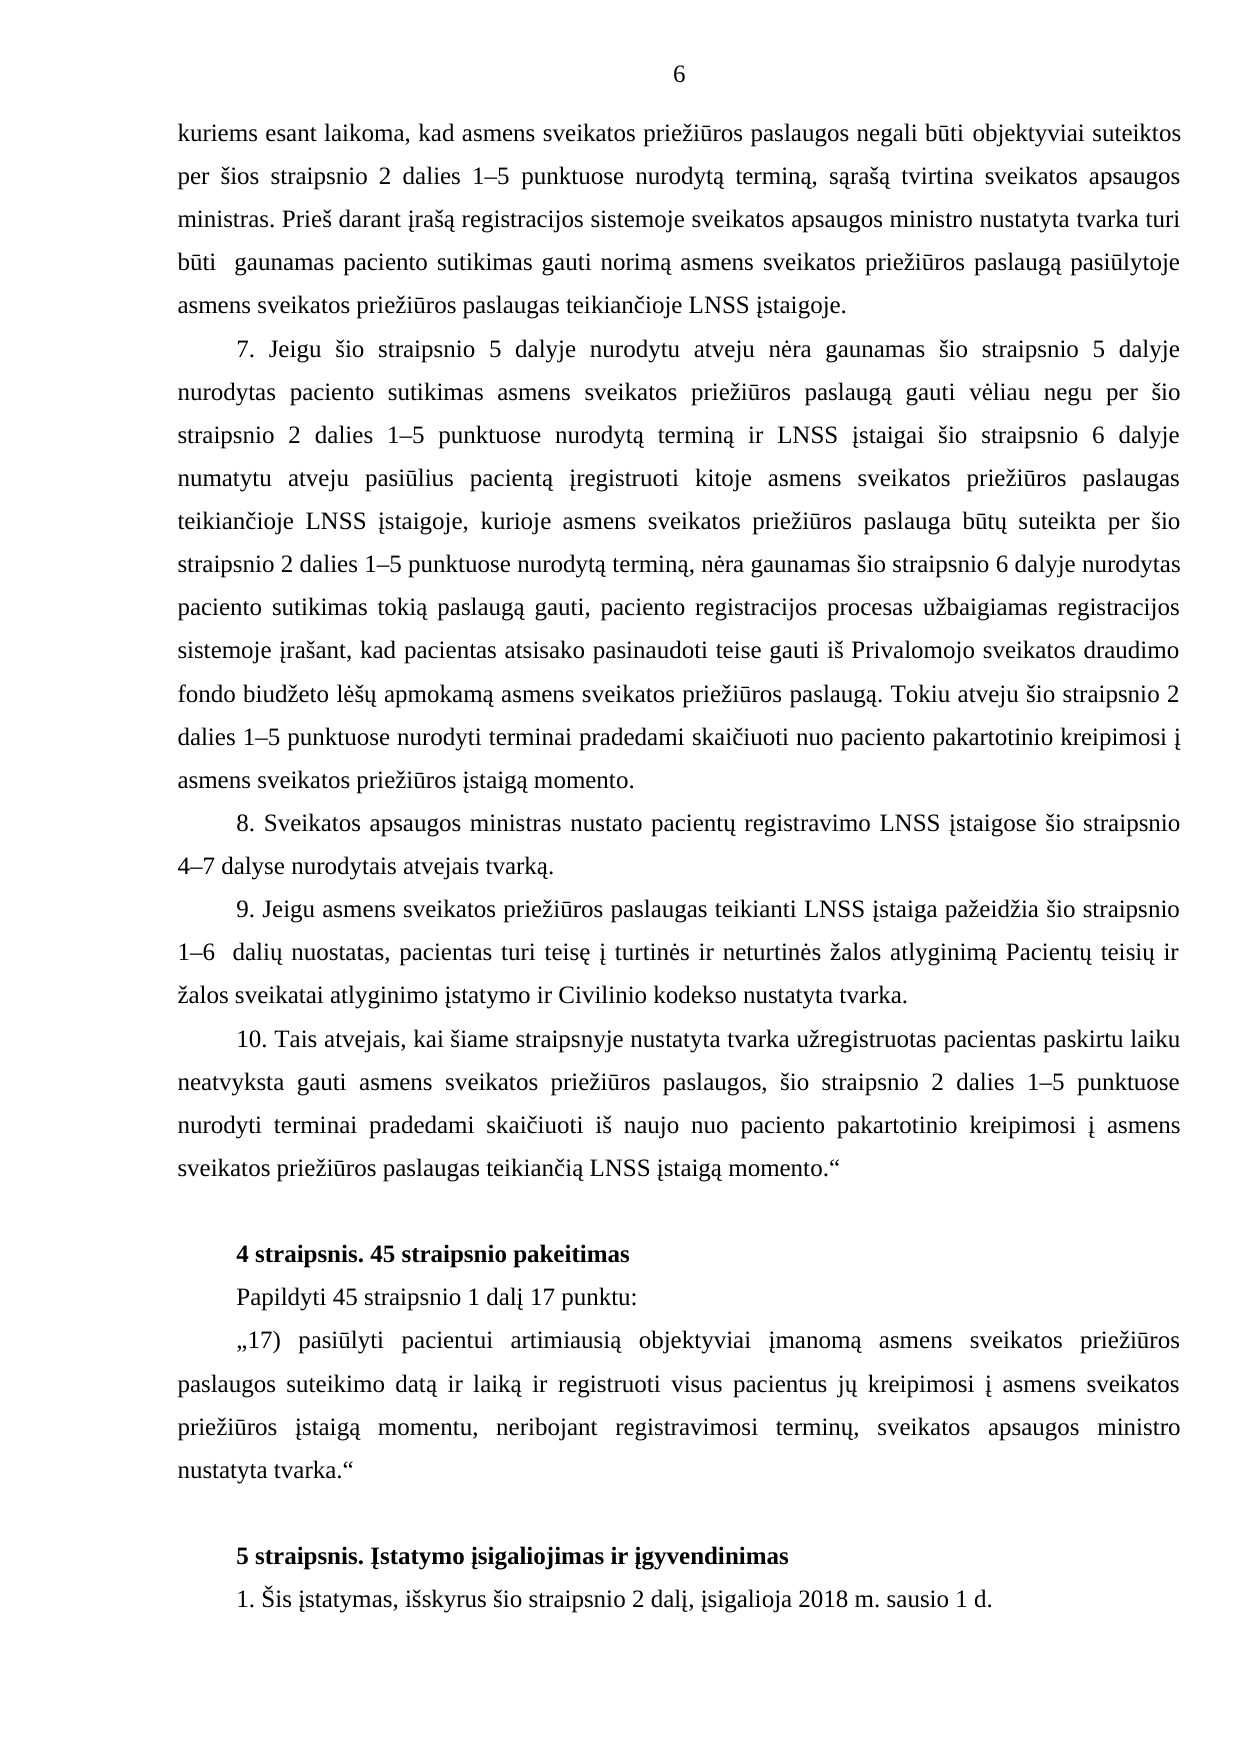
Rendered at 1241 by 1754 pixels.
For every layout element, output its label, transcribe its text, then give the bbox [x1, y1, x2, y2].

text 7. Jeigu šio straipsnio 5 dalyje nurodytu atveju nėra gaunamas šio straipsnio 5 dalyje nurodytas paciento sutikimas asmens sveikatos priežiūros paslaugą gauti vėliau negu per šio straipsnio 2 dalies 1–5 punktuose nurodytą terminą ir LNSS įstaigai šio straipsnio 6 dalyje numatytu atveju pasiūlius pacientą įregistruoti kitoje asmens sveikatos priežiūros paslaugas teikiančioje LNSS įstaigoje, kurioje asmens sveikatos priežiūros paslauga būtų suteikta per šio straipsnio 2 dalies 1–5 punktuose nurodytą terminą, nėra gaunamas šio straipsnio 6 dalyje nurodytas paciento sutikimas tokią paslaugą gauti, paciento registracijos procesas užbaigiamas registracijos sistemoje įrašant, kad pacientas atsisako pasinaudoti teise gauti iš Privalomojo sveikatos draudimo fondo biudžeto lėšų apmokamą asmens sveikatos priežiūros paslaugą. Tokiu atveju šio straipsnio 2 dalies 1–5 punktuose nurodyti terminai pradedami skaičiuoti nuo paciento pakartotinio kreipimosi į asmens sveikatos priežiūros įstaigą momento. [177, 334, 1181, 794]
text 10. Tais atvejais, kai šiame straipsnyje nustatyta tvarka užregistruotas pacientas paskirtu laiku neatvyksta gauti asmens sveikatos priežiūros paslaugos, šio straipsnio 2 dalies 1–5 punktuose nurodyti terminai pradedami skaičiuoti iš naujo nuo paciento pakartotinio kreipimosi į asmens sveikatos priežiūros paslaugas teikiančią LNSS įstaigą momento.“ [177, 1024, 1181, 1182]
text 9. Jeigu asmens sveikatos priežiūros paslaugas teikianti LNSS įstaiga pažeidžia šio straipsnio 1–6 dalių nuostatas, pacientas turi teisę į turtinės ir neturtinės žalos atlyginimą Pacientų teisių ir žalos sveikatai atlyginimo įstatymo ir Civilinio kodekso nustatyta tvarka. [177, 894, 1181, 1009]
text „17) pasiūlyti pacientui artimiausią objektyviai įmanomą asmens sveikatos priežiūros paslaugos suteikimo datą ir laiką ir registruoti visus pacientus jų kreipimosi į asmens sveikatos priežiūros įstaigą momentu, neribojant registravimosi terminų, sveikatos apsaugos ministro nustatyta tvarka.“ [177, 1326, 1181, 1484]
text Papildyti 45 straipsnio 1 dalį 17 punktu: [236, 1282, 1181, 1311]
text 5 straipsnis. Įstatymo įsigaliojimas ir įgyvendinimas [177, 1541, 1181, 1570]
text 8. Sveikatos apsaugos ministras nustato pacientų registravimo LNSS įstaigose šio straipsnio 4–7 dalyse nurodytais atvejais tvarką. [177, 808, 1181, 880]
text 1. Šis įstatymas, išskyrus šio straipsnio 2 dalį, įsigalioja 2018 m. sausio 1 d. [177, 1584, 1181, 1613]
text kuriems esant laikoma, kad asmens sveikatos priežiūros paslaugos negali būti objektyviai suteiktos per šios straipsnio 2 dalies 1–5 punktuose nurodytą terminą, sąrašą tvirtina sveikatos apsaugos ministras. Prieš darant įrašą registracijos sistemoje sveikatos apsaugos ministro nustatyta tvarka turi būti gaunamas paciento sutikimas gauti norimą asmens sveikatos priežiūros paslaugą pasiūlytoje asmens sveikatos priežiūros paslaugas teikiančioje LNSS įstaigoje. [177, 118, 1181, 319]
text 4 straipsnis. 45 straipsnio pakeitimas [177, 1239, 1181, 1268]
